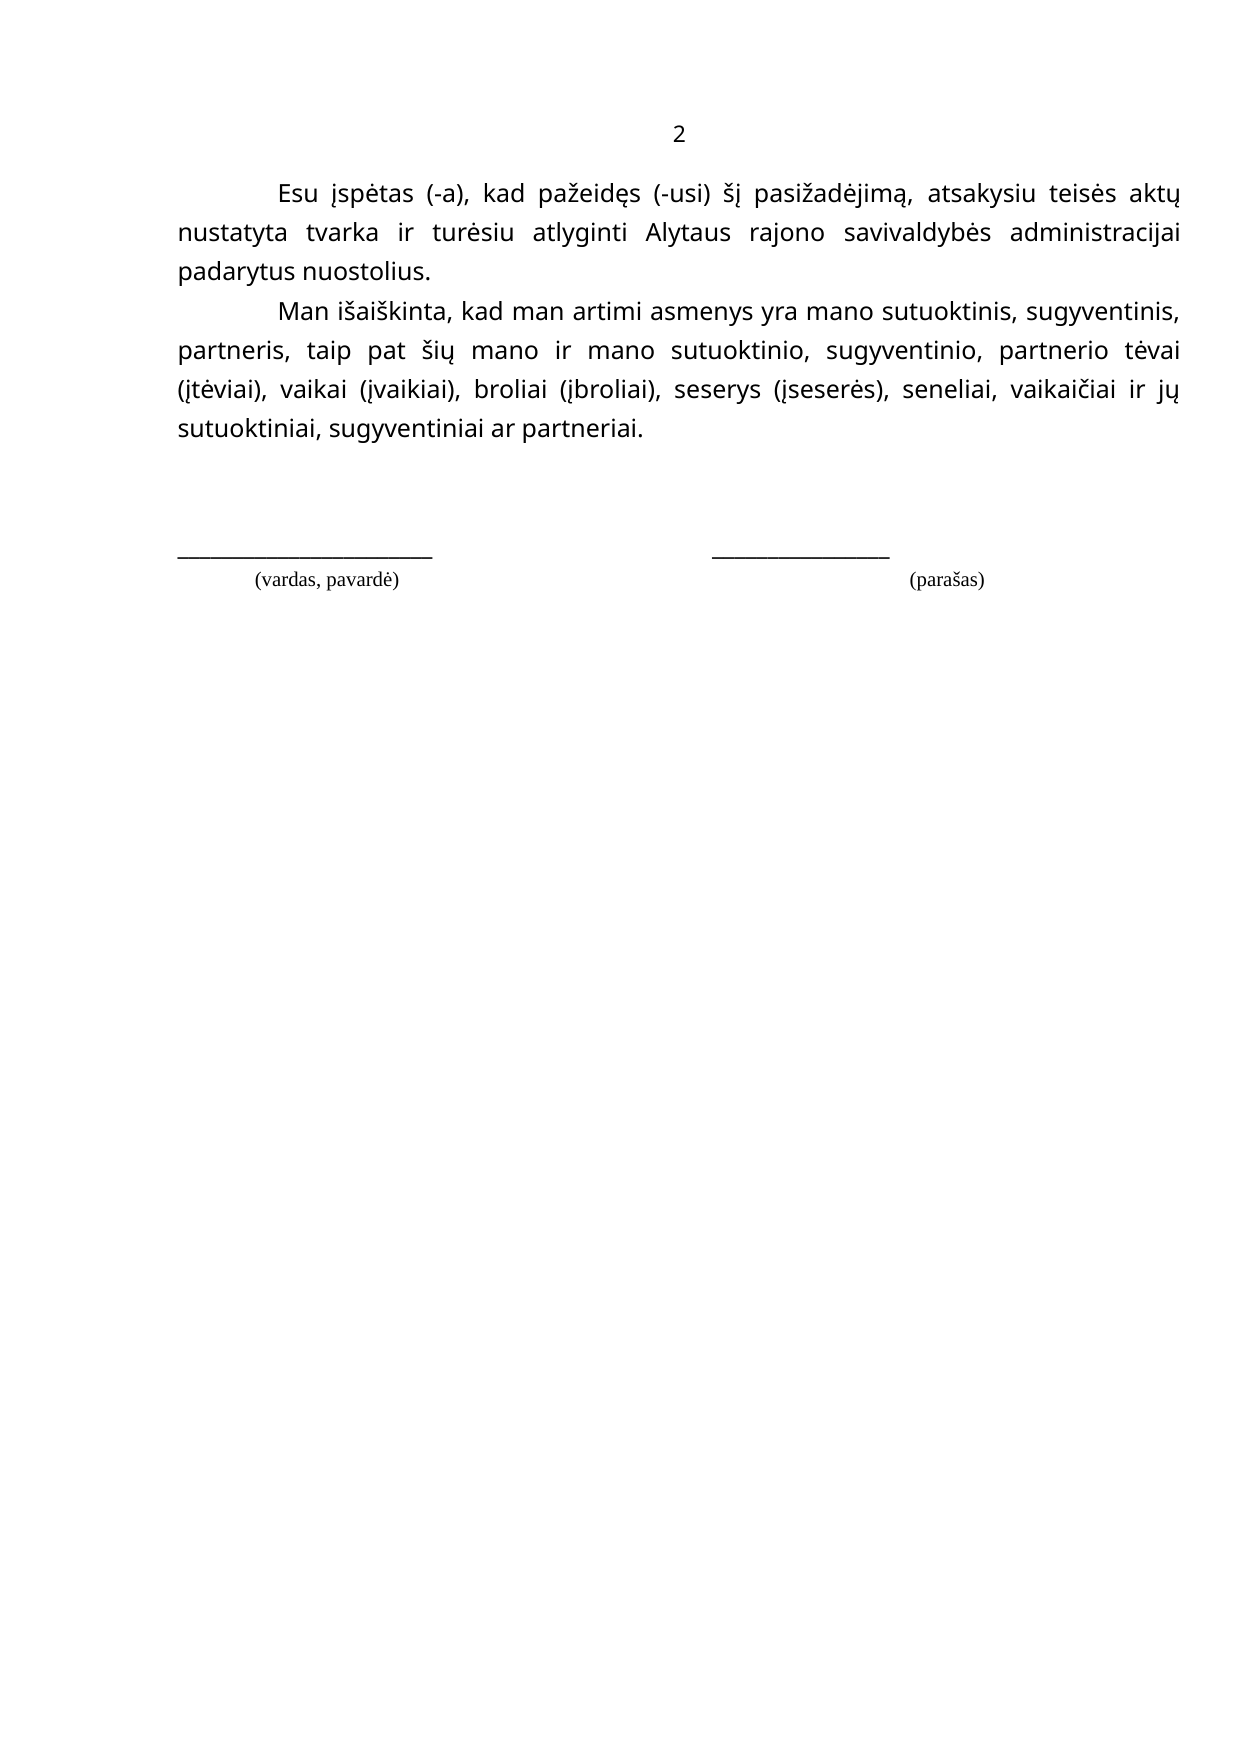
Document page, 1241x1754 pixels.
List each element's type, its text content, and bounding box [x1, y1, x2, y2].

text _______________________ ________________ [177, 528, 1181, 562]
text (vardas, pavardė) (parašas) [177, 567, 1181, 591]
text Man išaiškinta, kad man artimi asmenys yra mano sutuoktinis, sugyventinis, partneris, taip pat šių mano ir mano sutuoktinio, sugyventinio, partnerio tėvai (įtėviai), vaikai (įvaikiai), broliai (įbroliai), seserys (įseserės), seneliai, vaikaičiai ir jų sutuoktiniai, sugyventiniai ar partneriai. [177, 293, 1181, 445]
text Esu įspėtas (-a), kad pažeidęs (-usi) šį pasižadėjimą, atsakysiu teisės aktų nustatyta tvarka ir turėsiu atlyginti Alytaus rajono savivaldybės administracijai padarytus nuostolius. [177, 176, 1181, 288]
